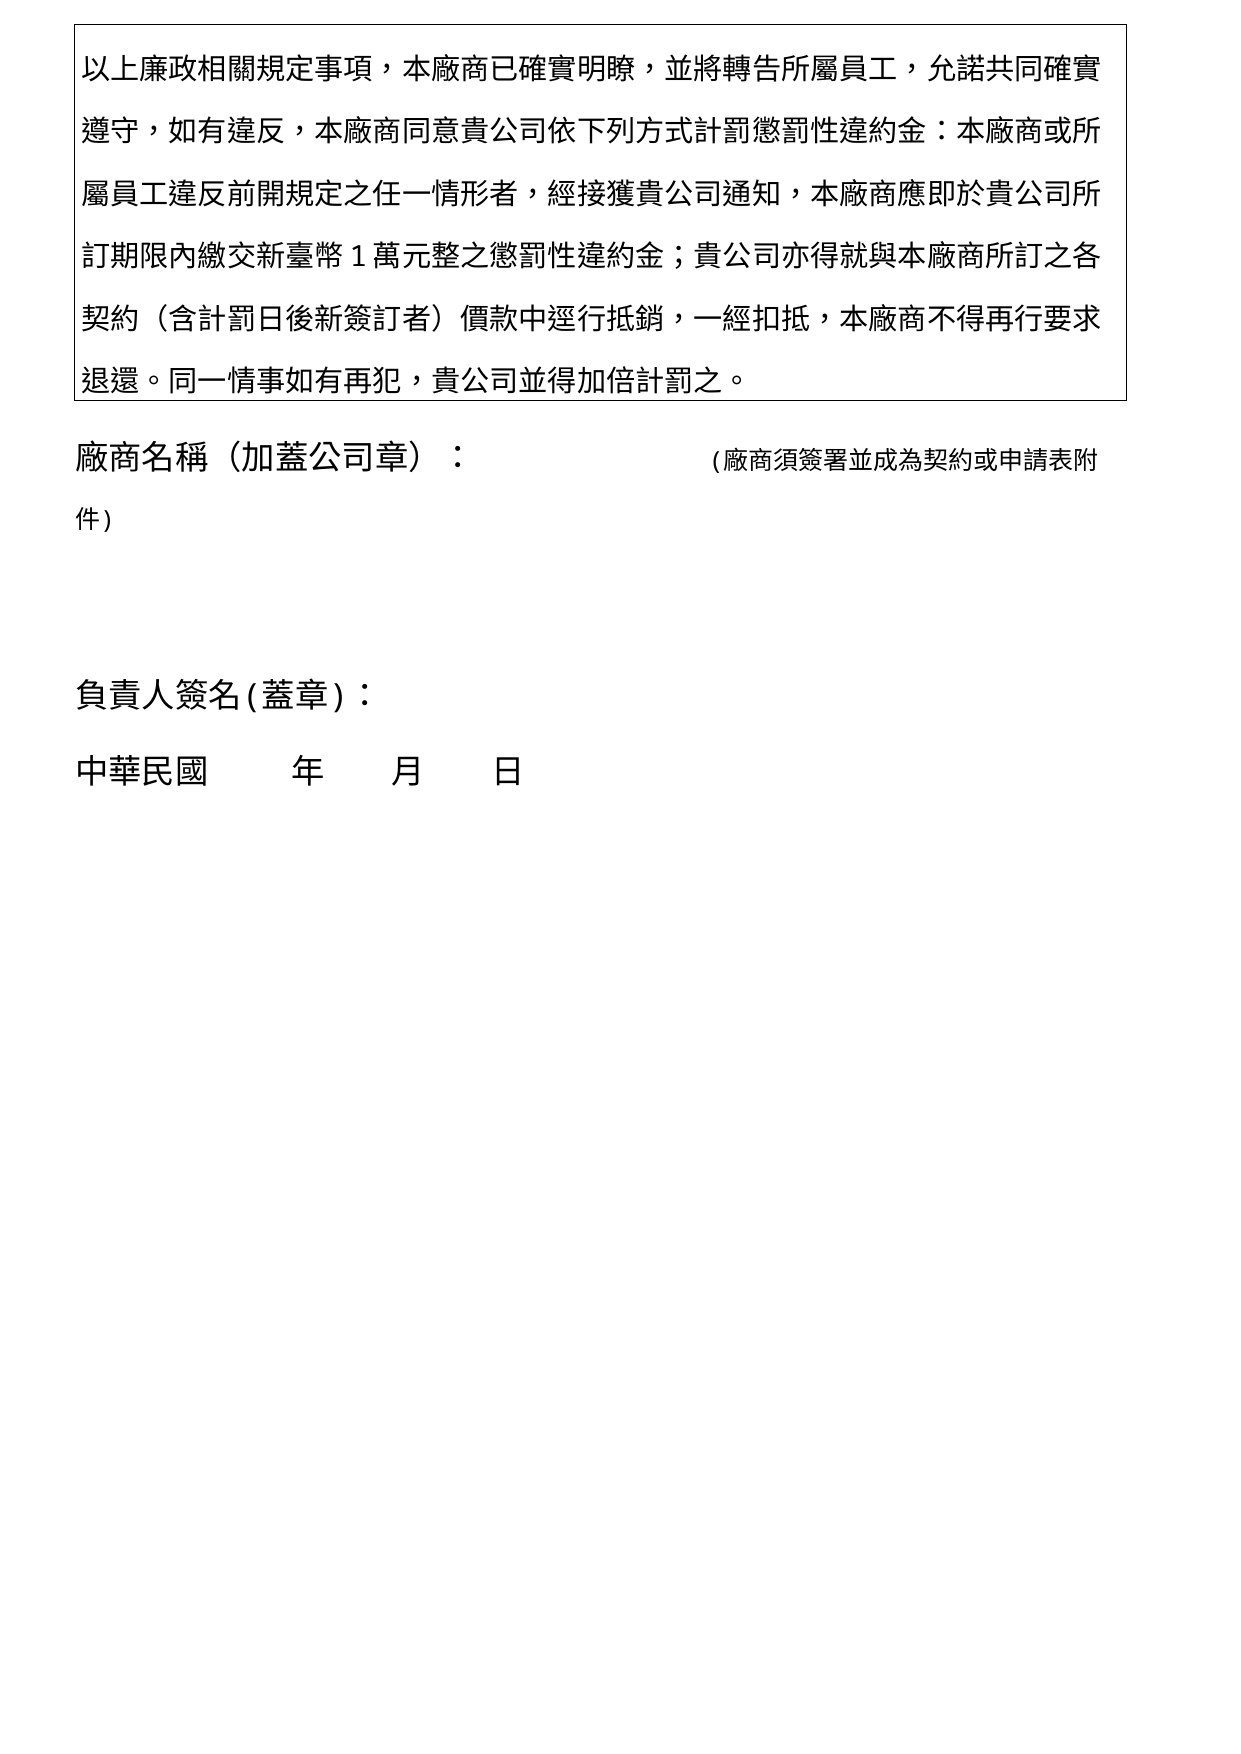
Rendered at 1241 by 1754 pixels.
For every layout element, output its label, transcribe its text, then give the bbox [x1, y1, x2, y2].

text 廠商名稱（加蓋公司章）： (廠商須簽署並成為契約或申請表附件) [75, 413, 1125, 538]
text 中華民國 年 月 日 [75, 726, 1125, 793]
text 負責人簽名(蓋章)： [75, 651, 1125, 713]
table_header 以上廉政相關規定事項，本廠商已確實明瞭，並將轉告所屬員工，允諾共同確實遵守，如有違反，本廠商同意貴公司依下列方式計罰懲罰性違約金：本廠商或所屬員工違反前開規定之任一情形者，經接獲貴公司通知，本廠商應即於貴公司所訂期限內繳交新臺幣1萬元整之懲罰性違約金；貴公司亦得就與本廠商所訂之各契約（含計罰日後新簽訂者）價款中逕行抵銷，一經扣抵，本廠商不得再行要求退還。同一情事如有再犯，貴公司並得加倍計罰之。 [75, 25, 1126, 400]
